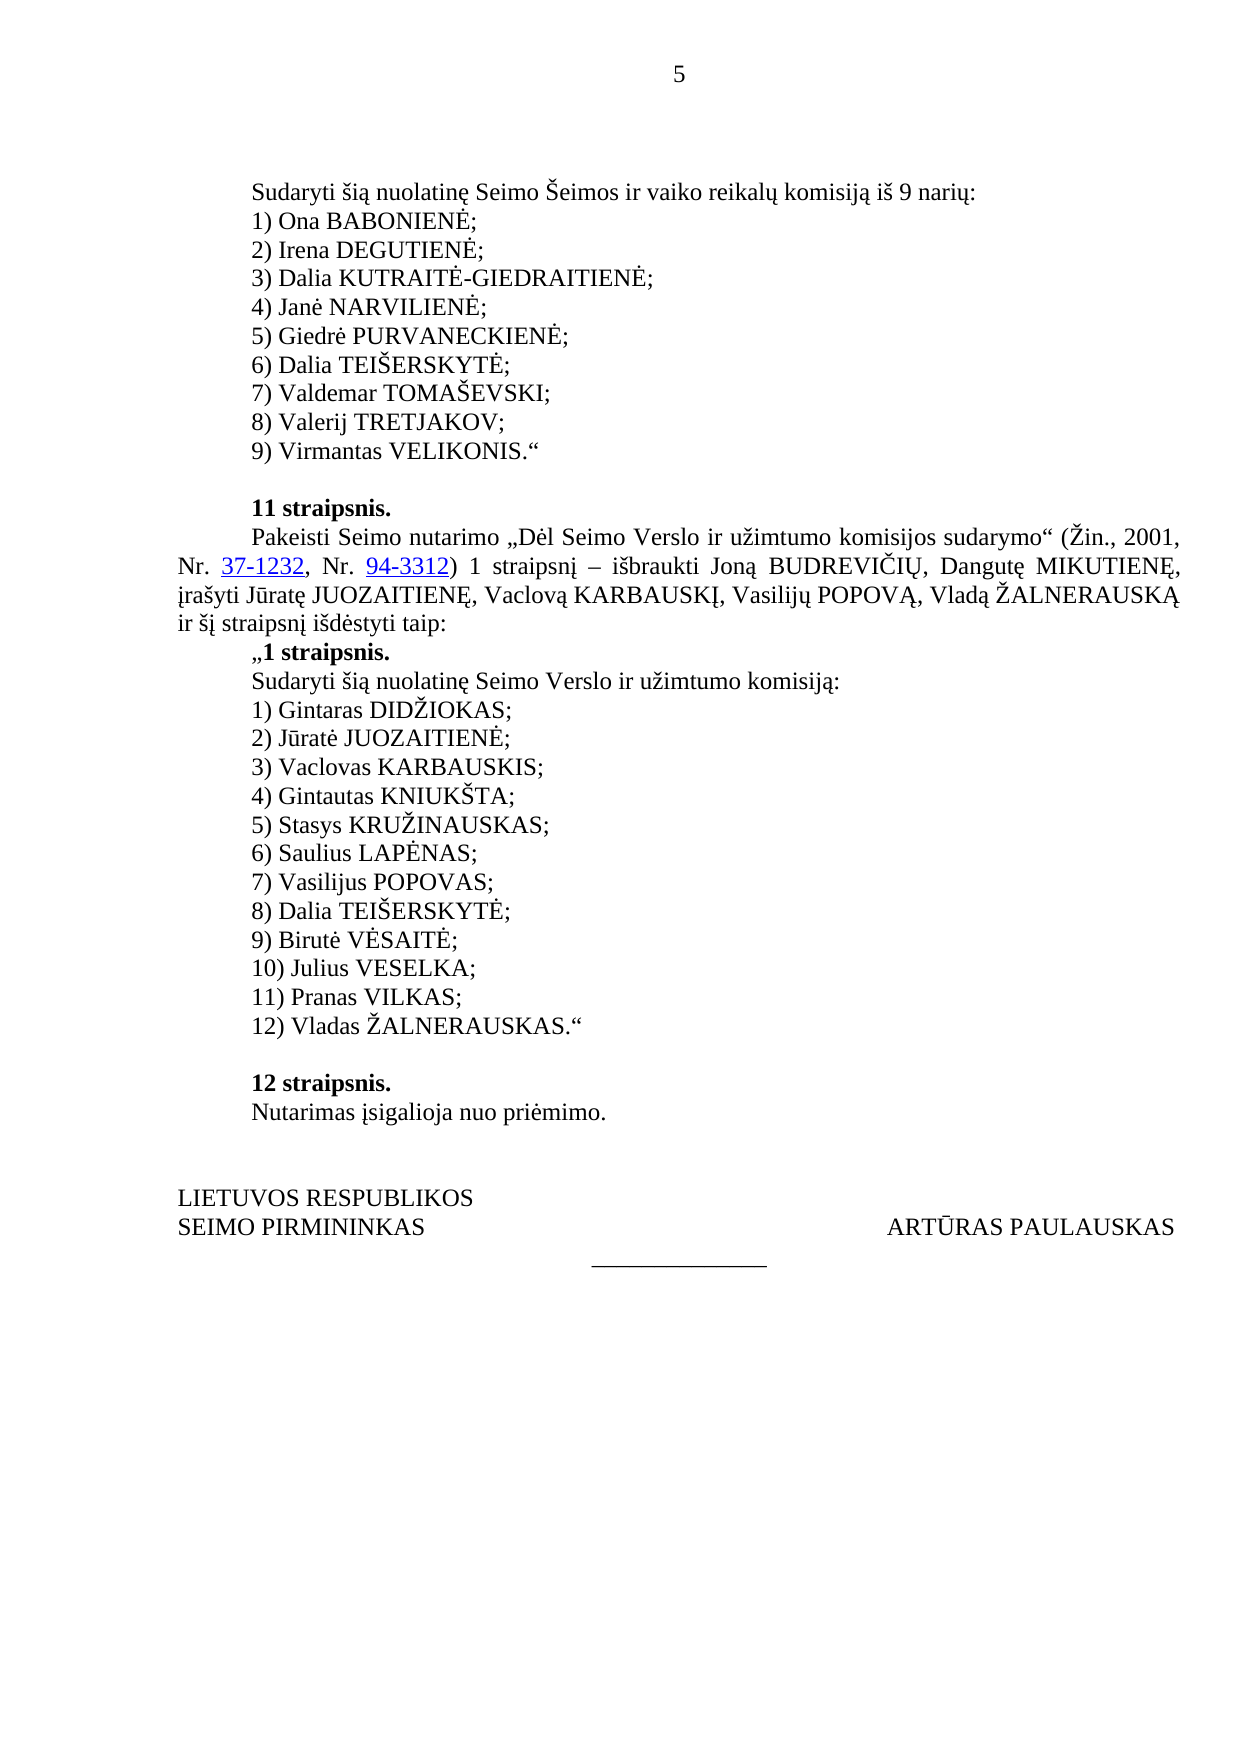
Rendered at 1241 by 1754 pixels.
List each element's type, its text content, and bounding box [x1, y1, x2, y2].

text 2) Irena DEGUTIENĖ; [177, 235, 1181, 263]
text 1) Gintaras Didžiokas; [177, 695, 1181, 723]
text Pakeisti Seimo nutarimo „Dėl Seimo Verslo ir užimtumo komisijos sudarymo“ (Žin., 2001, Nr. 37-1232, Nr. 94-3312) 1 straipsnį – išbraukti Joną BudrevičiŲ, Dangutę MIKUTIENĘ, įrašyti Jūratę JUOZAITIENĘ, Vaclovą KARBAUSKĮ, Vasilijų POPOVĄ, Vladą ŽALNERAUSKĄ ir šį straipsnį išdėstyti taip: [177, 522, 1181, 637]
text 7) Vasilijus POPOVAS; [177, 867, 1181, 896]
text 5) Stasys Kružinauskas; [177, 810, 1181, 838]
text 3) Dalia KUTRAITĖ-GIEDRAITIENĖ; [177, 263, 1181, 292]
text 1) Ona BABONIENĖ; [177, 206, 1181, 235]
text Sudaryti šią nuolatinę Seimo Verslo ir užimtumo komisiją: [177, 666, 1181, 695]
text 4) Gintautas Kniukšta; [177, 781, 1181, 810]
text 3) Vaclovas KARBAUSKIS; [177, 752, 1181, 781]
text 8) Dalia Teišerskytė; [177, 896, 1181, 925]
text Sudaryti šią nuolatinę Seimo Šeimos ir vaiko reikalų komisiją iš 9 narių: [177, 177, 1181, 206]
text 8) Valerij TRETJAKOV; [177, 407, 1181, 436]
text 6) Saulius Lapėnas; [177, 838, 1181, 867]
text „1 straipsnis. [177, 637, 1181, 666]
text Nutarimas įsigalioja nuo priėmimo. [177, 1097, 1181, 1126]
text 2) Jūratė JUOZAITIENĖ; [177, 723, 1181, 752]
text 9) Birutė Vėsaitė; [177, 925, 1181, 953]
text 12) Vladas ŽALNERAUSKAS.“ [177, 1011, 1181, 1040]
text 6) Dalia TEIŠERSKYTĖ; [177, 350, 1181, 378]
text 4) Janė NARVILIENĖ; [177, 292, 1181, 321]
text LIETUVOS RESPUBLIKOS [177, 1183, 1181, 1212]
text 10) Julius Veselka; [177, 953, 1181, 982]
text 11) Pranas VILKAS; [177, 982, 1181, 1011]
text 5) Giedrė PURVANECKIENĖ; [177, 321, 1181, 350]
text 9) Virmantas VELIKONIS.“ [177, 436, 1181, 465]
text 7) Valdemar TOMAŠEVSKI; [177, 378, 1181, 407]
text 11 straipsnis. [177, 493, 1181, 522]
text SEIMO PIRMININKAS ARTŪRAS PAULAUSKAS [177, 1212, 1181, 1241]
text ______________ [177, 1241, 1181, 1270]
text 12 straipsnis. [177, 1068, 1181, 1097]
